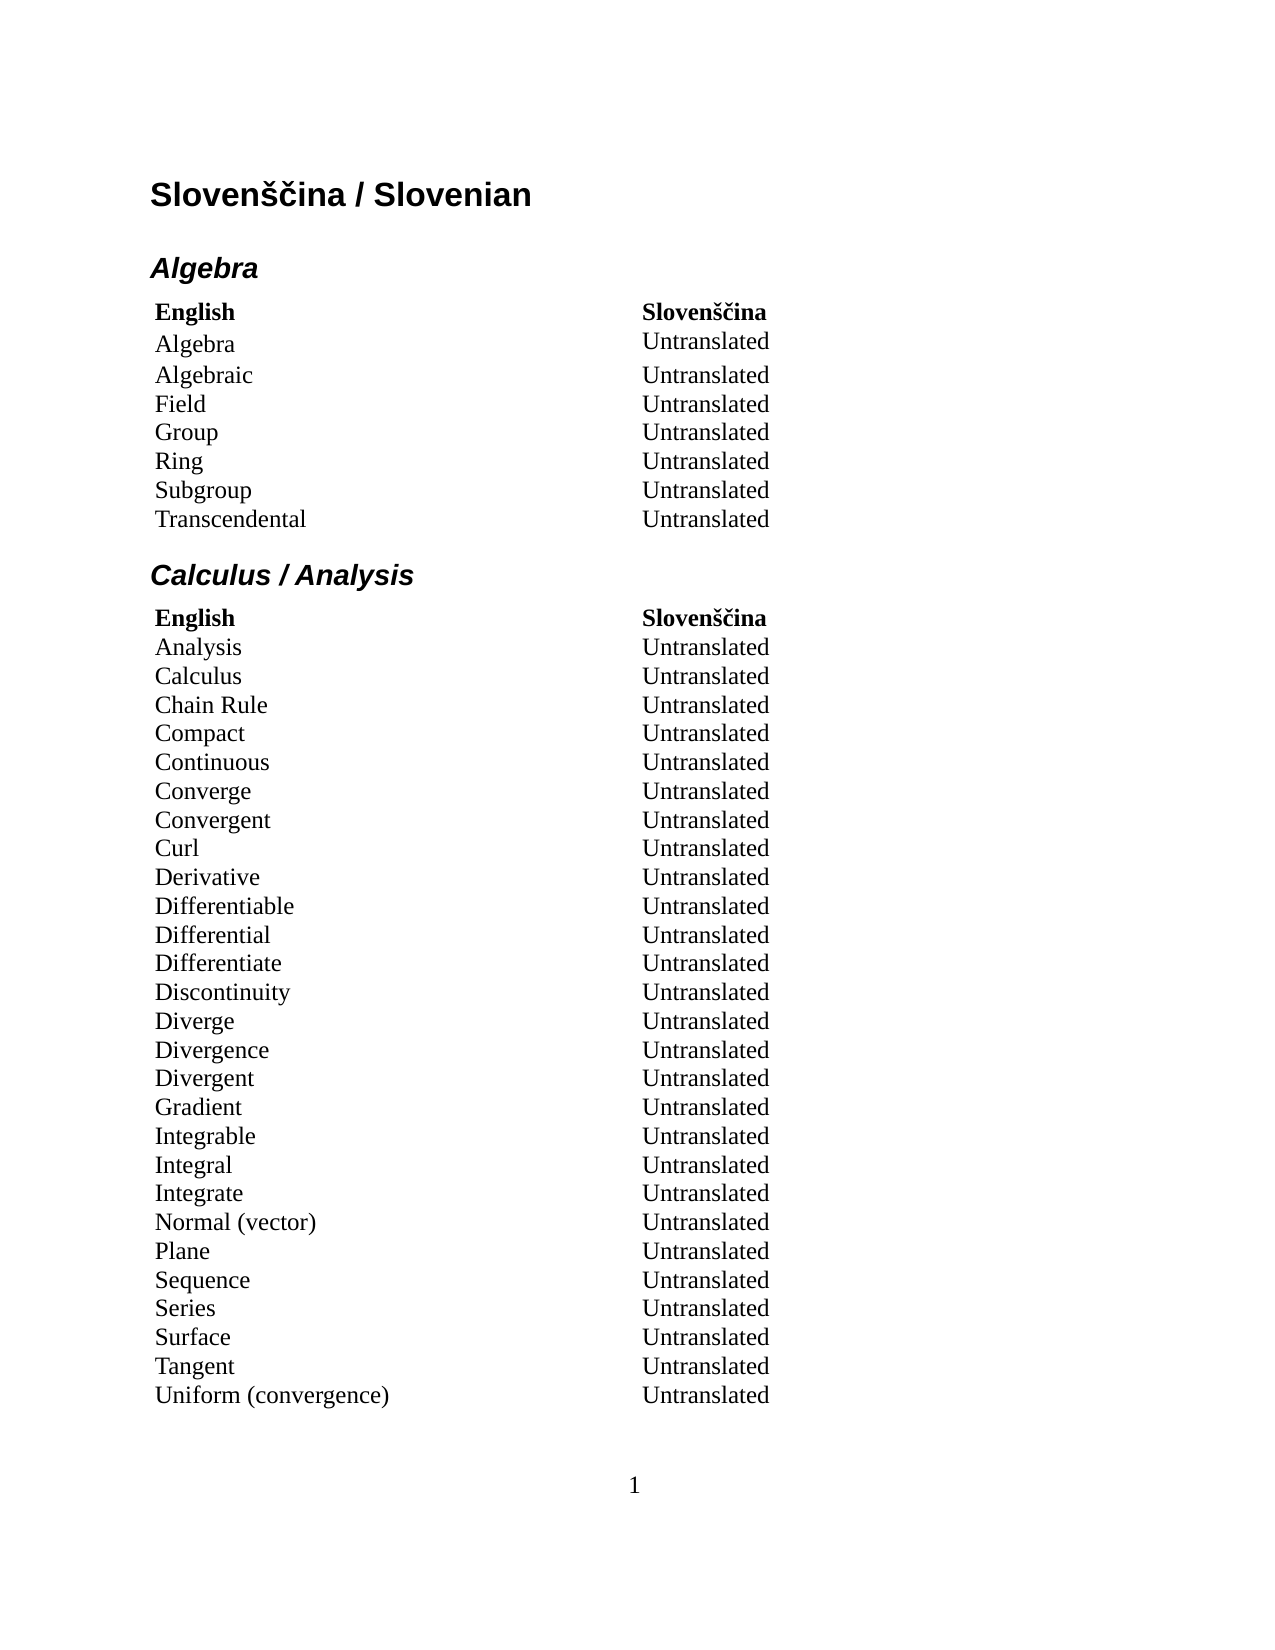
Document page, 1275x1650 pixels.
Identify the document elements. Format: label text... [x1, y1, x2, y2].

table_cell Diverge [150, 1006, 637, 1035]
table_cell Divergent [150, 1064, 637, 1092]
table_cell Untranslated [638, 834, 1125, 862]
table_cell Untranslated [638, 776, 1125, 805]
table_cell Divergence [150, 1035, 637, 1063]
table_cell Untranslated [638, 418, 1125, 446]
table_cell Untranslated [638, 719, 1125, 747]
table_cell Integrate [150, 1179, 637, 1207]
table_cell Analysis [150, 632, 637, 661]
table_cell Surface [150, 1322, 637, 1351]
table_cell Untranslated [638, 1236, 1125, 1265]
table_cell Integrable [150, 1121, 637, 1150]
table_cell Untranslated [638, 747, 1125, 776]
table_cell Untranslated [638, 1035, 1125, 1063]
table_cell Sequence [150, 1265, 637, 1293]
table_cell Converge [150, 776, 637, 805]
table_cell Untranslated [638, 690, 1125, 718]
table_cell Calculus [150, 661, 637, 690]
table_cell Uniform (convergence) [150, 1380, 637, 1408]
table_cell Gradient [150, 1092, 637, 1121]
table_cell Continuous [150, 747, 637, 776]
table_cell Differential [150, 920, 637, 948]
table_cell Untranslated [638, 1265, 1125, 1293]
table_cell Untranslated [638, 1207, 1125, 1236]
table_cell Differentiate [150, 949, 637, 977]
table_cell Untranslated [638, 1322, 1125, 1351]
table_cell Derivative [150, 862, 637, 891]
table_cell Untranslated [638, 1179, 1125, 1207]
table_cell Convergent [150, 805, 637, 833]
table_cell Series [150, 1294, 637, 1322]
table_cell Untranslated [638, 1294, 1125, 1322]
subtitle Calculus / Analysis [150, 557, 1125, 591]
table_cell Algebraic [150, 360, 637, 389]
table_cell Untranslated [638, 805, 1125, 833]
table_cell Discontinuity [150, 977, 637, 1006]
table_cell Untranslated [638, 1006, 1125, 1035]
table_cell Untranslated [638, 446, 1125, 475]
table_cell Untranslated [638, 1064, 1125, 1092]
table_cell Untranslated [638, 891, 1125, 920]
table_cell Integral [150, 1150, 637, 1178]
table_cell Untranslated [638, 1150, 1125, 1178]
table_cell Untranslated [638, 360, 1125, 389]
table_cell Untranslated [638, 1092, 1125, 1121]
table_cell Untranslated [638, 632, 1125, 661]
table_cell Curl [150, 834, 637, 862]
table_cell Chain Rule [150, 690, 637, 718]
table_cell Differentiable [150, 891, 637, 920]
table_cell Untranslated [638, 1121, 1125, 1150]
table_header Slovenščina [638, 604, 1125, 632]
table_header English [150, 604, 637, 632]
table_cell Untranslated [638, 504, 1125, 532]
table_cell Normal (vector) [150, 1207, 637, 1236]
table_cell Compact [150, 719, 637, 747]
table_header English [150, 297, 637, 326]
table_cell Untranslated [638, 1380, 1125, 1408]
table_cell Group [150, 418, 637, 446]
table_cell Untranslated [638, 920, 1125, 948]
table_cell ﻿Algebra [150, 326, 637, 360]
table_cell Untranslated [638, 661, 1125, 690]
table_cell Field [150, 389, 637, 417]
table_cell Untranslated [638, 1351, 1125, 1380]
table_cell Plane [150, 1236, 637, 1265]
table_cell Untranslated [638, 389, 1125, 417]
subtitle Algebra [150, 251, 1125, 285]
table_cell Tangent [150, 1351, 637, 1380]
table_cell Subgroup [150, 475, 637, 504]
subtitle Slovenščina / Slovenian [150, 175, 1125, 214]
table_cell Untranslated [638, 949, 1125, 977]
table_cell Untranslated [638, 326, 1125, 360]
table_cell Ring [150, 446, 637, 475]
table_cell Untranslated [638, 977, 1125, 1006]
table_header Slovenščina [638, 297, 1125, 326]
table_cell Transcendental [150, 504, 637, 532]
table_cell Untranslated [638, 862, 1125, 891]
table_cell Untranslated [638, 475, 1125, 504]
